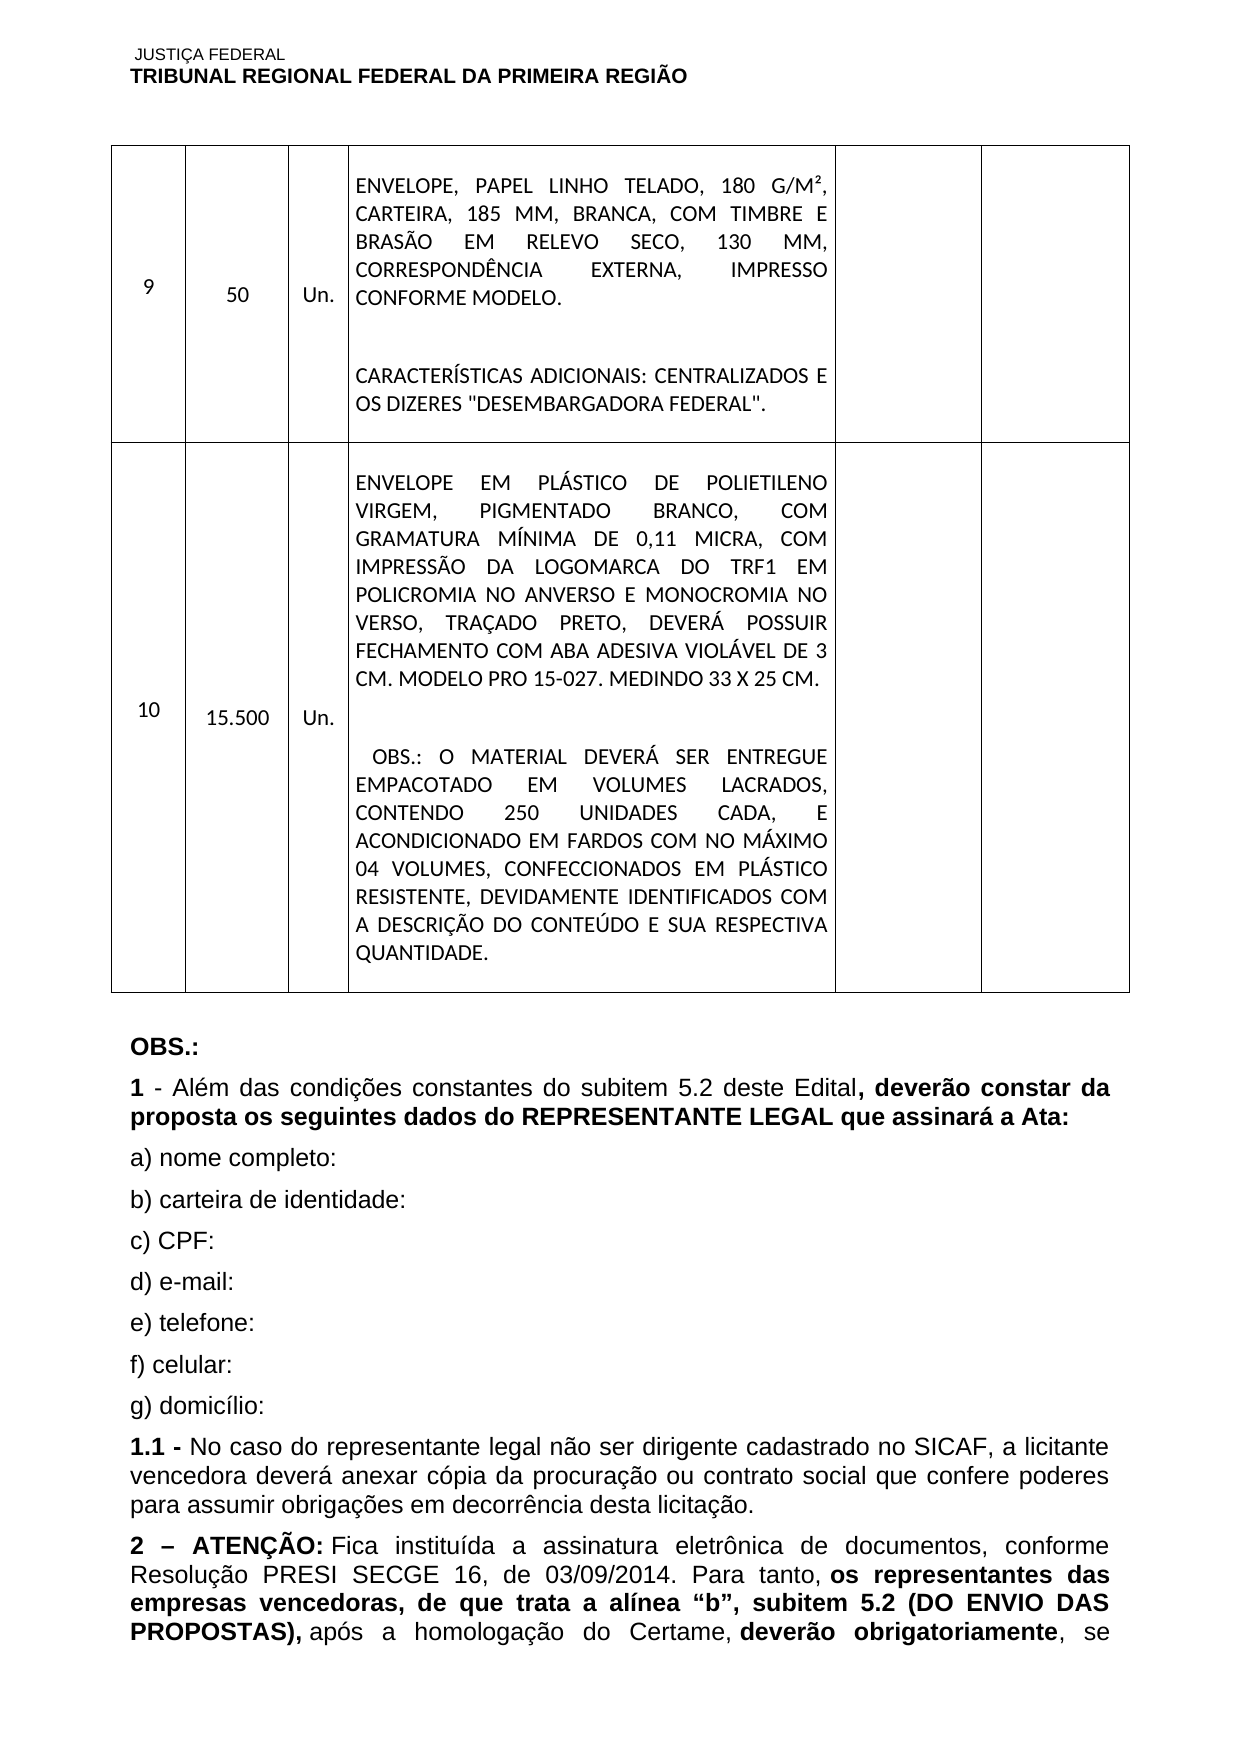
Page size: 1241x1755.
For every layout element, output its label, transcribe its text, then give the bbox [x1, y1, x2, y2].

text g) domicílio: [130, 1391, 1110, 1420]
text [967, 1226, 1110, 1255]
text 2 – ATENÇÃO: Fica instituída a assinatura eletrônica de documentos, conforme Resolução PRESI SECGE 16, de 03/09/2014. Para tanto, os representantes das empresas vencedoras, de que trata a alínea “b”, subitem 5.2 (DO ENVIO DAS PROPOSTAS), após a homologação do Certame, deverão obrigatoriamente, se [130, 1531, 1110, 1646]
table_cell [982, 443, 1129, 992]
text b) carteira de identidade: [967, 1185, 1110, 1213]
text [967, 1267, 1110, 1296]
table_cell 9 [112, 146, 185, 442]
text 1 - Além das condições constantes do subitem 5.2 deste Edital, deverão constar da proposta os seguintes dados do REPRESENTANTE LEGAL que assinará a Ata: [130, 1073, 290, 1131]
table_cell Un. [289, 146, 348, 442]
text 1 - Além das condições constantes do subitem 5.2 deste Edital, deverão constar da proposta os seguintes dados do REPRESENTANTE LEGAL que assinará a Ata: [967, 1073, 1110, 1131]
text a) nome completo: [967, 1143, 1110, 1172]
text b) carteira de identidade: [130, 1185, 290, 1213]
text d) e-mail: [130, 1267, 290, 1296]
text a) nome completo: [130, 1143, 290, 1172]
table_cell [836, 443, 981, 992]
table_cell 50 [186, 146, 288, 442]
text f) celular: [130, 1350, 1110, 1378]
text OBS.: [130, 1032, 290, 1061]
text 1.1 - No caso do representante legal não ser dirigente cadastrado no SICAF, a licitante vencedora deverá anexar cópia da procuração ou contrato social que confere poderes para assumir obrigações em decorrência desta licitação. [130, 1432, 1110, 1518]
table_cell ENVELOPE, PAPEL LINHO TELADO, 180 G/M², CARTEIRA, 185 MM, BRANCA, COM TIMBRE E BRASÃO EM RELEVO SECO, 130 MM, CORRESPONDÊNCIA EXTERNA, IMPRESSO CONFORME MODELO. CARACTERÍSTICAS ADICIONAIS: CENTRALIZADOS E OS DIZERES "DESEMBARGADORA FEDERAL". [349, 146, 835, 442]
table_cell ENVELOPE EM PLÁSTICO DE POLIETILENO VIRGEM, PIGMENTADO BRANCO, COM GRAMATURA MÍNIMA DE 0,11 MICRA, COM IMPRESSÃO DA LOGOMARCA DO TRF1 EM POLICROMIA NO ANVERSO E MONOCROMIA NO VERSO, TRAÇADO PRETO, DEVERÁ POSSUIR FECHAMENTO COM ABA ADESIVA VIOLÁVEL DE 3 CM. MODELO PRO 15-027. MEDINDO 33 X 25 CM. OBS.: O MATERIAL DEVERÁ SER ENTREGUE EMPACOTADO EM VOLUMES LACRADOS, CONTENDO 250 UNIDADES CADA, E ACONDICIONADO EM FARDOS COM NO MÁXIMO 04 VOLUMES, CONFECCIONADOS EM PLÁSTICO RESISTENTE, DEVIDAMENTE IDENTIFICADOS COM A DESCRIÇÃO DO CONTEÚDO E SUA RESPECTIVA QUANTIDADE. [349, 443, 835, 540]
table_cell Un. [289, 443, 348, 992]
text c) CPF: [130, 1226, 290, 1255]
text e) telefone: [130, 1308, 1110, 1337]
text [967, 1032, 1110, 1061]
table_cell [982, 146, 1129, 442]
table_cell 15.500 [186, 443, 288, 992]
table_cell 10 [112, 443, 185, 992]
table_cell [836, 146, 981, 442]
